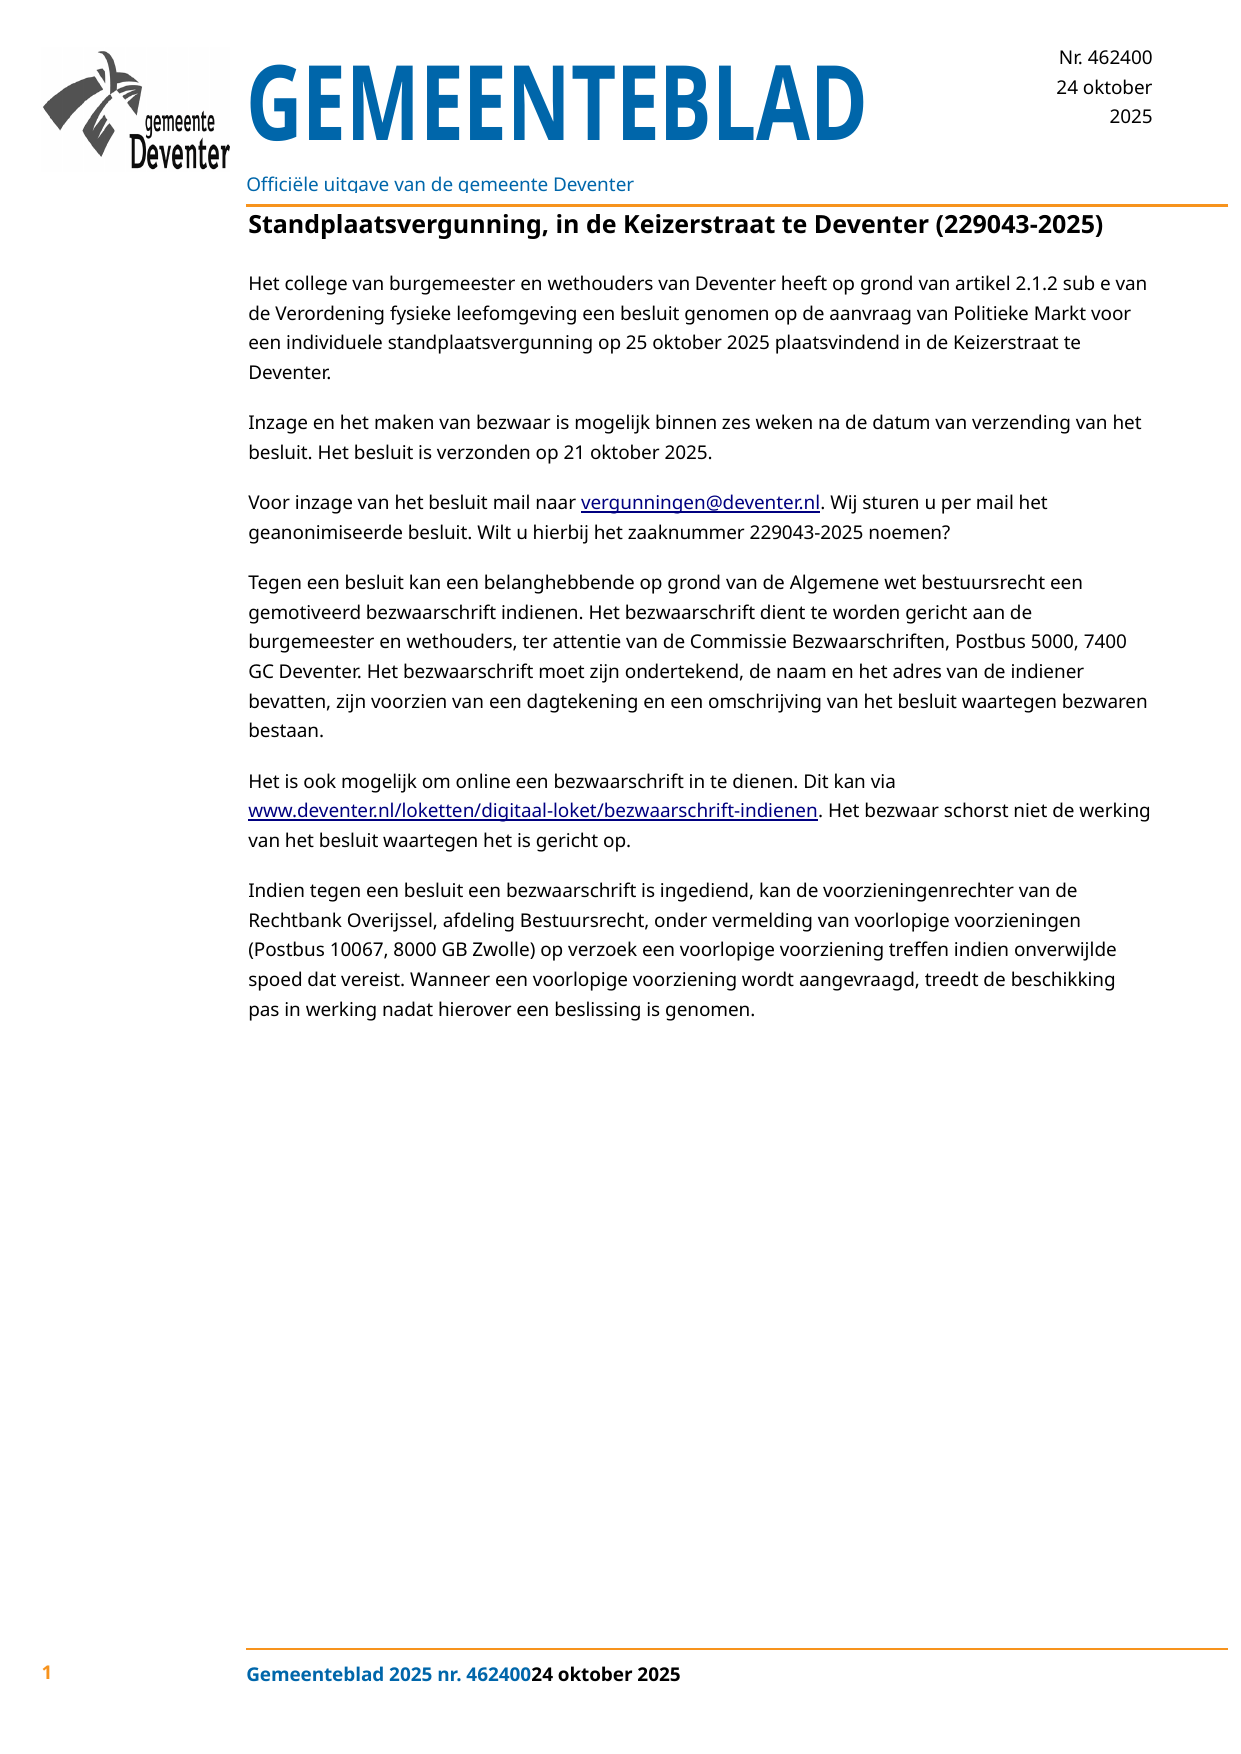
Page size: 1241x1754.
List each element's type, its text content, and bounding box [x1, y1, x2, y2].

text Tegen een besluit kan een belanghebbende op grond van de Algemene wet bestuursrecht een gemotiveerd bezwaarschrift indienen. Het bezwaarschrift dient te worden gericht aan de burgemeester en wethouders, ter attentie van de Commissie Bezwaarschriften, Postbus 5000, 7400 GC Deventer. Het bezwaarschrift moet zijn ondertekend, de naam en het adres van de indiener bevatten, zijn voorzien van een dagtekening en een omschrijving van het besluit waartegen bezwaren bestaan. [248, 569, 1152, 743]
picture [41, 47, 231, 172]
text Indien tegen een besluit een bezwaarschrift is ingediend, kan de voorzieningenrechter van de Rechtbank Overijssel, afdeling Bestuursrecht, onder vermelding van voorlopige voorzieningen (Postbus 10067, 8000 GB Zwolle) op verzoek een voorlopige voorziening treffen indien onverwijlde spoed dat vereist. Wanneer een voorlopige voorziening wordt aangevraagd, treedt de beschikking pas in werking nadat hierover een beslissing is genomen. [248, 877, 1152, 1021]
text Inzage en het maken van bezwaar is mogelijk binnen zes weken na de datum van verzending van het besluit. Het besluit is verzonden op 21 oktober 2025. [248, 409, 1152, 465]
text Het is ook mogelijk om online een bezwaarschrift in te dienen. Dit kan via www.deventer.nl/loketten/digitaal-loket/bezwaarschrift-indienen. Het bezwaar schorst niet de werking van het besluit waartegen het is gericht op. [248, 768, 1152, 853]
text Standplaatsvergunning, in de Keizerstraat te Deventer (229043-2025) [248, 207, 1152, 241]
text Voor inzage van het besluit mail naar vergunningen@deventer.nl. Wij sturen u per mail het geanonimiseerde besluit. Wilt u hierbij het zaaknummer 229043-2025 noemen? [248, 489, 1152, 545]
text Het college van burgemeester en wethouders van Deventer heeft op grond van artikel 2.1.2 sub e van de Verordening fysieke leefomgeving een besluit genomen op de aanvraag van Politieke Markt voor een individuele standplaatsvergunning op 25 oktober 2025 plaatsvindend in de Keizerstraat te Deventer. [248, 270, 1152, 385]
